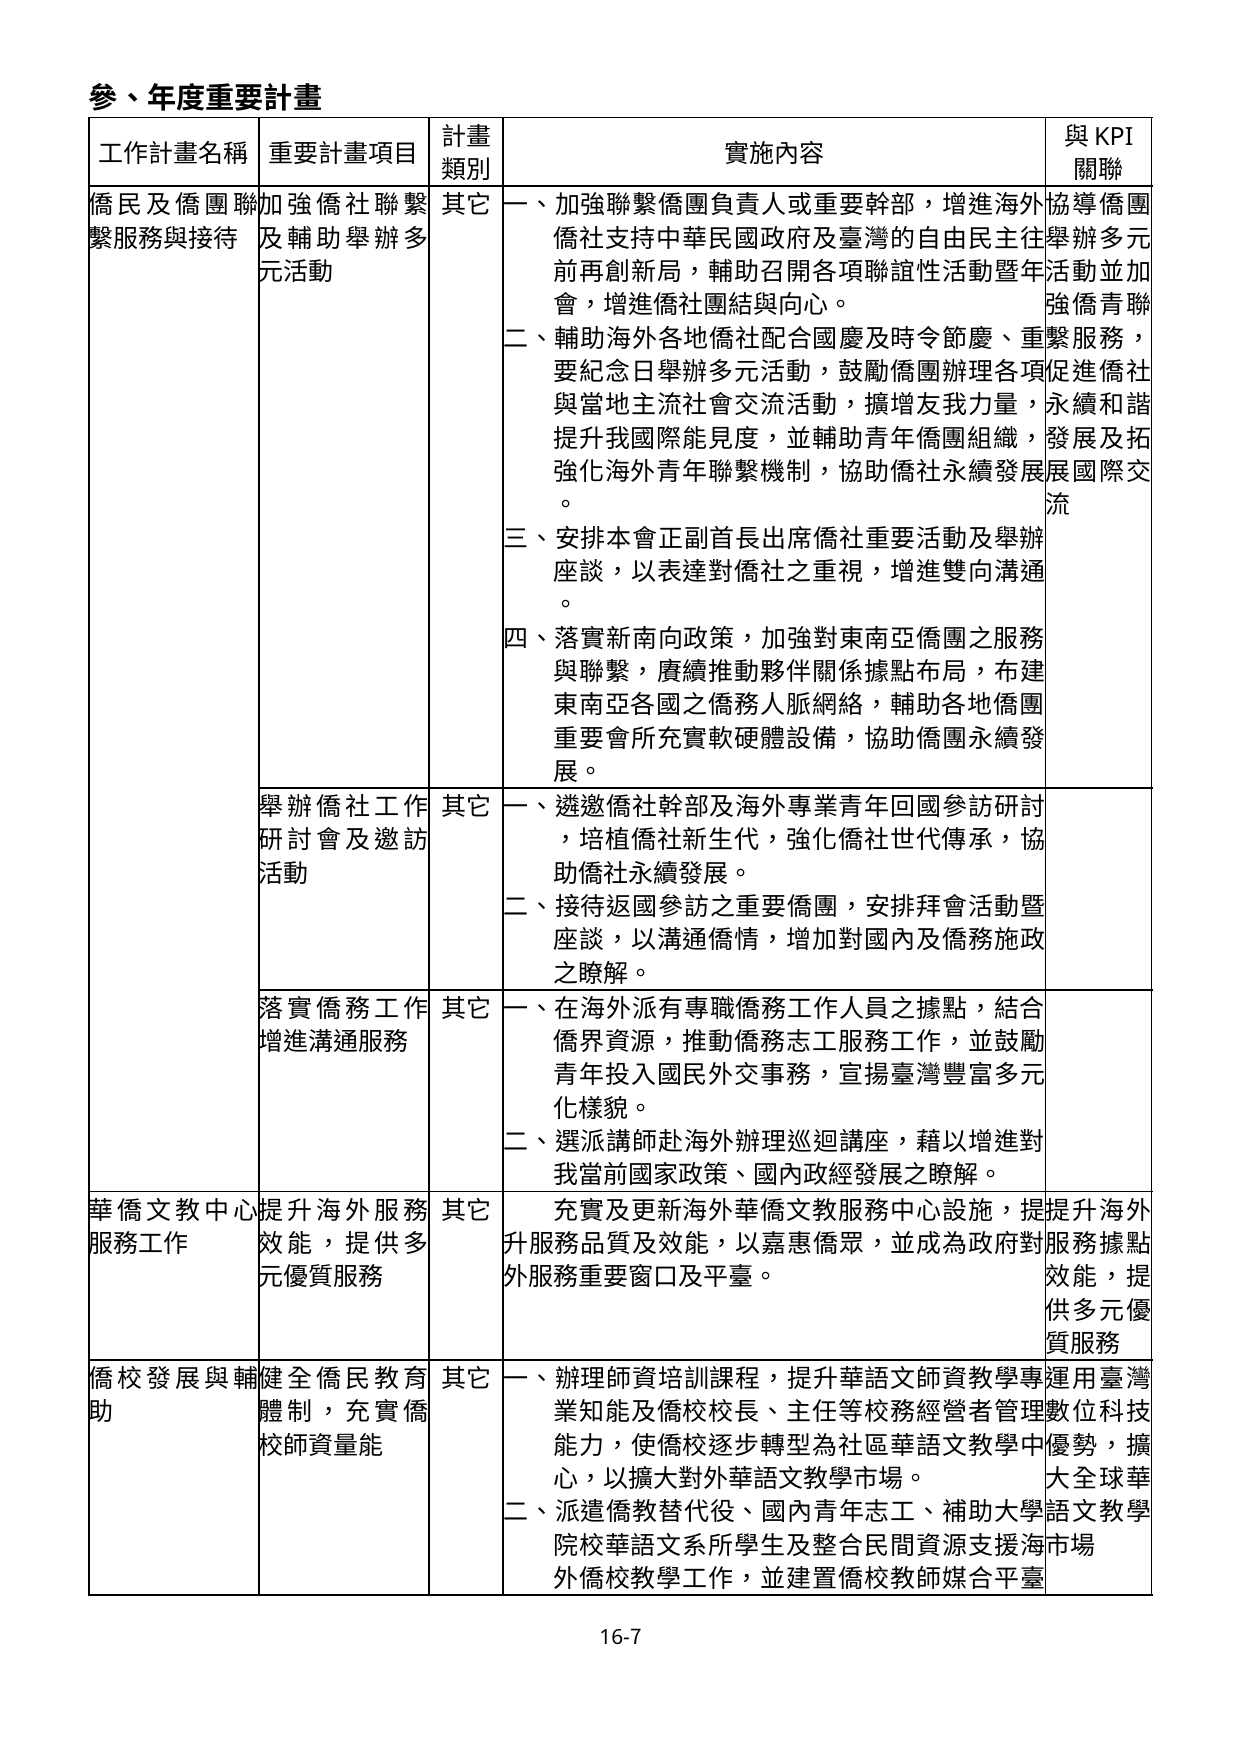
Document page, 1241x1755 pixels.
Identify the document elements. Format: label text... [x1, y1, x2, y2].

table_header 重要計畫項目 [260, 118, 428, 185]
table_cell 健全僑民教育體制，充實僑校師資量能 [260, 1361, 428, 1594]
table_cell 一、辦理師資培訓課程，提升華語文師資教學專業知能及僑校校長、主任等校務經營者管理能力，使僑校逐步轉型為社區華語文教學中心，以擴大對外華語文教學市場。 二、派遣僑教替代役、國內青年志工、補助大學院校華語文系所學生及整合民間資源支援海外僑校教學工作，並建置僑校教師媒合平臺 [504, 1361, 1045, 1594]
table_cell 舉辦僑社工作研討會及邀訪活動 [260, 789, 428, 989]
table_cell 一、加強聯繫僑團負責人或重要幹部，增進海外僑社支持中華民國政府及臺灣的自由民主往前再創新局，輔助召開各項聯誼性活動暨年會，增進僑社團結與向心。 二、輔助海外各地僑社配合國慶及時令節慶、重要紀念日舉辦多元活動，鼓勵僑團辦理各項與當地主流社會交流活動，擴增友我力量，提升我國際能見度，並輔助青年僑團組織，強化海外青年聯繫機制，協助僑社永續發展。 三、安排本會正副首長出席僑社重要活動及舉辦座談，以表達對僑社之重視，增進雙向溝通。 四、落實新南向政策，加強對東南亞僑團之服務與聯繫，賡續推動夥伴關係據點布局，布建東南亞各國之僑務人脈網絡，輔助各地僑團重要會所充實軟硬體設備，協助僑團永續發展。 [504, 187, 1045, 787]
table_cell 一、遴邀僑社幹部及海外專業青年回國參訪研討，培植僑社新生代，強化僑社世代傳承，協助僑社永續發展。 二、接待返國參訪之重要僑團，安排拜會活動暨座談，以溝通僑情，增加對國內及僑務施政之瞭解。 [504, 789, 1045, 989]
table_cell 落實僑務工作增進溝通服務 [260, 991, 428, 1191]
table_cell 提升海外服務據點效能，提供多元優質服務 [1046, 1192, 1151, 1359]
table_cell 充實及更新海外華僑文教服務中心設施，提升服務品質及效能，以嘉惠僑眾，並成為政府對外服務重要窗口及平臺。 [504, 1192, 1045, 1359]
table_cell 一、在海外派有專職僑務工作人員之據點，結合僑界資源，推動僑務志工服務工作，並鼓勵青年投入國民外交事務，宣揚臺灣豐富多元化樣貌。 二、選派講師赴海外辦理巡迴講座，藉以增進對我當前國家政策、國內政經發展之瞭解。 [504, 991, 1045, 1191]
table_header 與KPI 關聯 [1046, 118, 1151, 185]
table_cell 加強僑社聯繫及輔助舉辦多元活動 [260, 187, 428, 787]
table_cell 提升海外服務效能，提供多元優質服務 [260, 1192, 428, 1359]
text 參、年度重要計畫 [89, 75, 1152, 117]
table_cell 其它 [430, 991, 502, 1191]
table_cell 其它 [430, 789, 502, 989]
table_cell 其它 [430, 187, 502, 787]
table_cell 僑校發展與輔助 [90, 1361, 258, 1594]
table_cell 其它 [430, 1361, 502, 1594]
table_cell [1046, 789, 1151, 989]
table_cell 運用臺灣數位科技優勢，擴大全球華語文教學市場 [1046, 1361, 1151, 1594]
table_cell 其它 [430, 1192, 502, 1359]
table_cell [1046, 991, 1151, 1191]
table_header 實施內容 [504, 118, 1045, 185]
table_cell 協導僑團舉辦多元活動並加強僑青聯繫服務，促進僑社永續和諧發展及拓展國際交流 [1046, 187, 1151, 787]
table_header 工作計畫名稱 [90, 118, 258, 185]
table_cell 華僑文教中心服務工作 [90, 1192, 258, 1359]
table_header 計畫類別 [430, 118, 502, 185]
table_cell 僑民及僑團聯繫服務與接待 [90, 187, 258, 1191]
